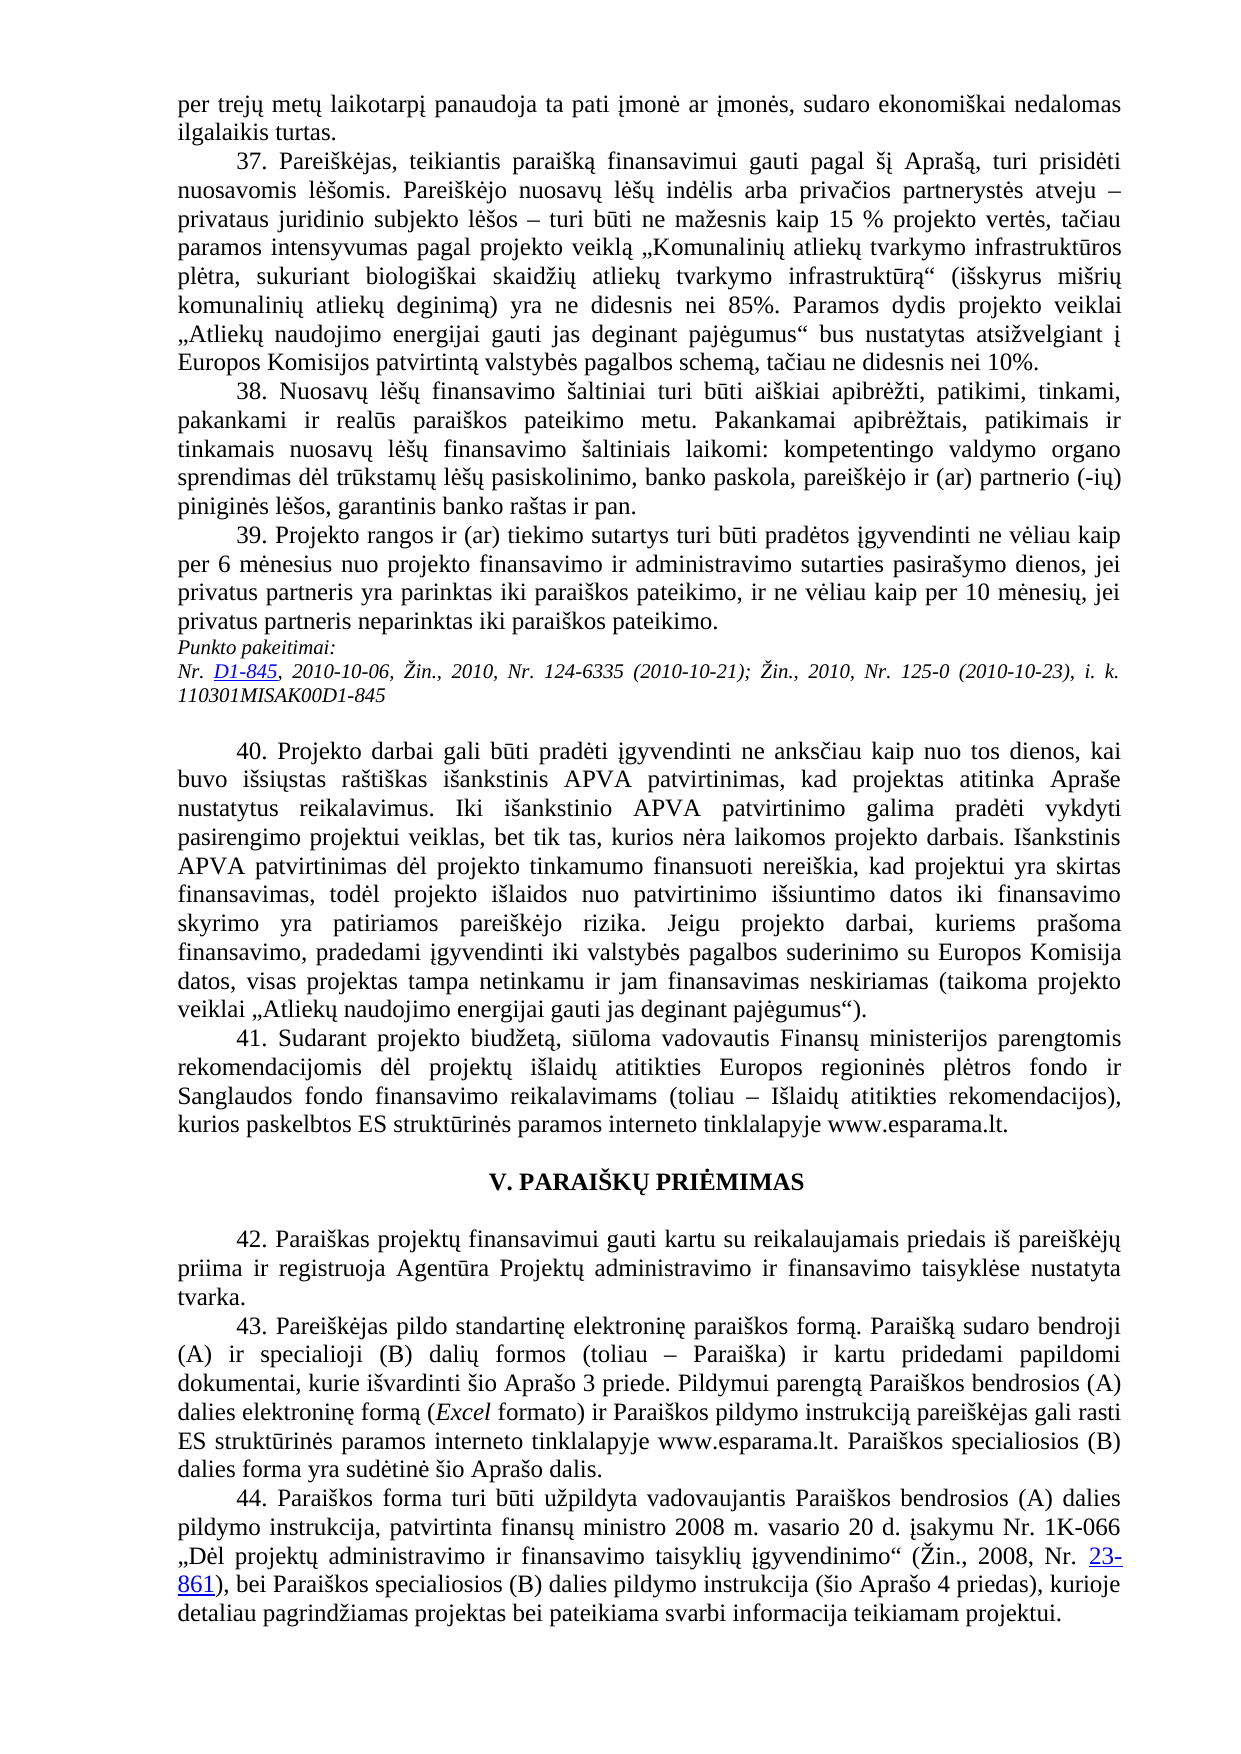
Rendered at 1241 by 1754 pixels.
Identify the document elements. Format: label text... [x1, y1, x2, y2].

text 41. Sudarant projekto biudžetą, siūloma vadovautis Finansų ministerijos parengtomis rekomendacijomis dėl projektų išlaidų atitikties Europos regioninės plėtros fondo ir Sanglaudos fondo finansavimo reikalavimams (toliau – Išlaidų atitikties rekomendacijos), kurios paskelbtos ES struktūrinės paramos interneto tinklalapyje www.esparama.lt. [177, 1023, 1122, 1138]
text Punkto pakeitimai: [177, 635, 1122, 659]
text 40. Projekto darbai gali būti pradėti įgyvendinti ne anksčiau kaip nuo tos dienos, kai buvo išsiųstas raštiškas išankstinis APVA patvirtinimas, kad projektas atitinka Apraše nustatytus reikalavimus. Iki išankstinio APVA patvirtinimo galima pradėti vykdyti pasirengimo projektui veiklas, bet tik tas, kurios nėra laikomos projekto darbais. Išankstinis APVA patvirtinimas dėl projekto tinkamumo finansuoti nereiškia, kad projektui yra skirtas finansavimas, todėl projekto išlaidos nuo patvirtinimo išsiuntimo datos iki finansavimo skyrimo yra patiriamos pareiškėjo rizika. Jeigu projekto darbai, kuriems prašoma finansavimo, pradedami įgyvendinti iki valstybės pagalbos suderinimo su Europos Komisija datos, visas projektas tampa netinkamu ir jam finansavimas neskiriamas (taikoma projekto veiklai „Atliekų naudojimo energijai gauti jas deginant pajėgumus“). [177, 736, 1122, 1023]
text 43. Pareiškėjas pildo standartinę elektroninę paraiškos formą. Paraišką sudaro bendroji (A) ir specialioji (B) dalių formos (toliau – Paraiška) ir kartu pridedami papildomi dokumentai, kurie išvardinti šio Aprašo 3 priede. Pildymui parengtą Paraiškos bendrosios (A) dalies elektroninę formą (Excel formato) ir Paraiškos pildymo instrukciją pareiškėjas gali rasti ES struktūrinės paramos interneto tinklalapyje www.esparama.lt. Paraiškos specialiosios (B) dalies forma yra sudėtinė šio Aprašo dalis. [177, 1311, 1122, 1483]
text 37. Pareiškėjas, teikiantis paraišką finansavimui gauti pagal šį Aprašą, turi prisidėti nuosavomis lėšomis. Pareiškėjo nuosavų lėšų indėlis arba privačios partnerystės atveju – privataus juridinio subjekto lėšos – turi būti ne mažesnis kaip 15 % projekto vertės, tačiau paramos intensyvumas pagal projekto veiklą „Komunalinių atliekų tvarkymo infrastruktūros plėtra, sukuriant biologiškai skaidžių atliekų tvarkymo infrastruktūrą“ (išskyrus mišrių komunalinių atliekų deginimą) yra ne didesnis nei 85%. Paramos dydis projekto veiklai „Atliekų naudojimo energijai gauti jas deginant pajėgumus“ bus nustatytas atsižvelgiant į Europos Komisijos patvirtintą valstybės pagalbos schemą, tačiau ne didesnis nei 10%. [177, 146, 1122, 376]
text 44. Paraiškos forma turi būti užpildyta vadovaujantis Paraiškos bendrosios (A) dalies pildymo instrukcija, patvirtinta finansų ministro 2008 m. vasario 20 d. įsakymu Nr. 1K-066 „Dėl projektų administravimo ir finansavimo taisyklių įgyvendinimo“ (Žin., 2008, Nr. 23-861), bei Paraiškos specialiosios (B) dalies pildymo instrukcija (šio Aprašo 4 priedas), kurioje detaliau pagrindžiamas projektas bei pateikiama svarbi informacija teikiamam projektui. [177, 1483, 1122, 1627]
text 42. Paraiškas projektų finansavimui gauti kartu su reikalaujamais priedais iš pareiškėjų priima ir registruoja Agentūra Projektų administravimo ir finansavimo taisyklėse nustatyta tvarka. [177, 1224, 1122, 1311]
text 39. Projekto rangos ir (ar) tiekimo sutartys turi būti pradėtos įgyvendinti ne vėliau kaip per 6 mėnesius nuo projekto finansavimo ir administravimo sutarties pasirašymo dienos, jei privatus partneris yra parinktas iki paraiškos pateikimo, ir ne vėliau kaip per 10 mėnesių, jei privatus partneris neparinktas iki paraiškos pateikimo. [177, 520, 1122, 635]
text 38. Nuosavų lėšų finansavimo šaltiniai turi būti aiškiai apibrėžti, patikimi, tinkami, pakankami ir realūs paraiškos pateikimo metu. Pakankamai apibrėžtais, patikimais ir tinkamais nuosavų lėšų finansavimo šaltiniais laikomi: kompetentingo valdymo organo sprendimas dėl trūkstamų lėšų pasiskolinimo, banko paskola, pareiškėjo ir (ar) partnerio (-ių) piniginės lėšos, garantinis banko raštas ir pan. [177, 376, 1122, 520]
text V. PARAIŠKŲ PRIĖMIMAS [177, 1167, 1122, 1196]
text per trejų metų laikotarpį panaudoja ta pati įmonė ar įmonės, sudaro ekonomiškai nedalomas ilgalaikis turtas. [177, 89, 1122, 146]
text Nr. D1-845, 2010-10-06, Žin., 2010, Nr. 124-6335 (2010-10-21); Žin., 2010, Nr. 125-0 (2010-10-23), i. k. 110301MISAK00D1-845 [177, 659, 1122, 707]
